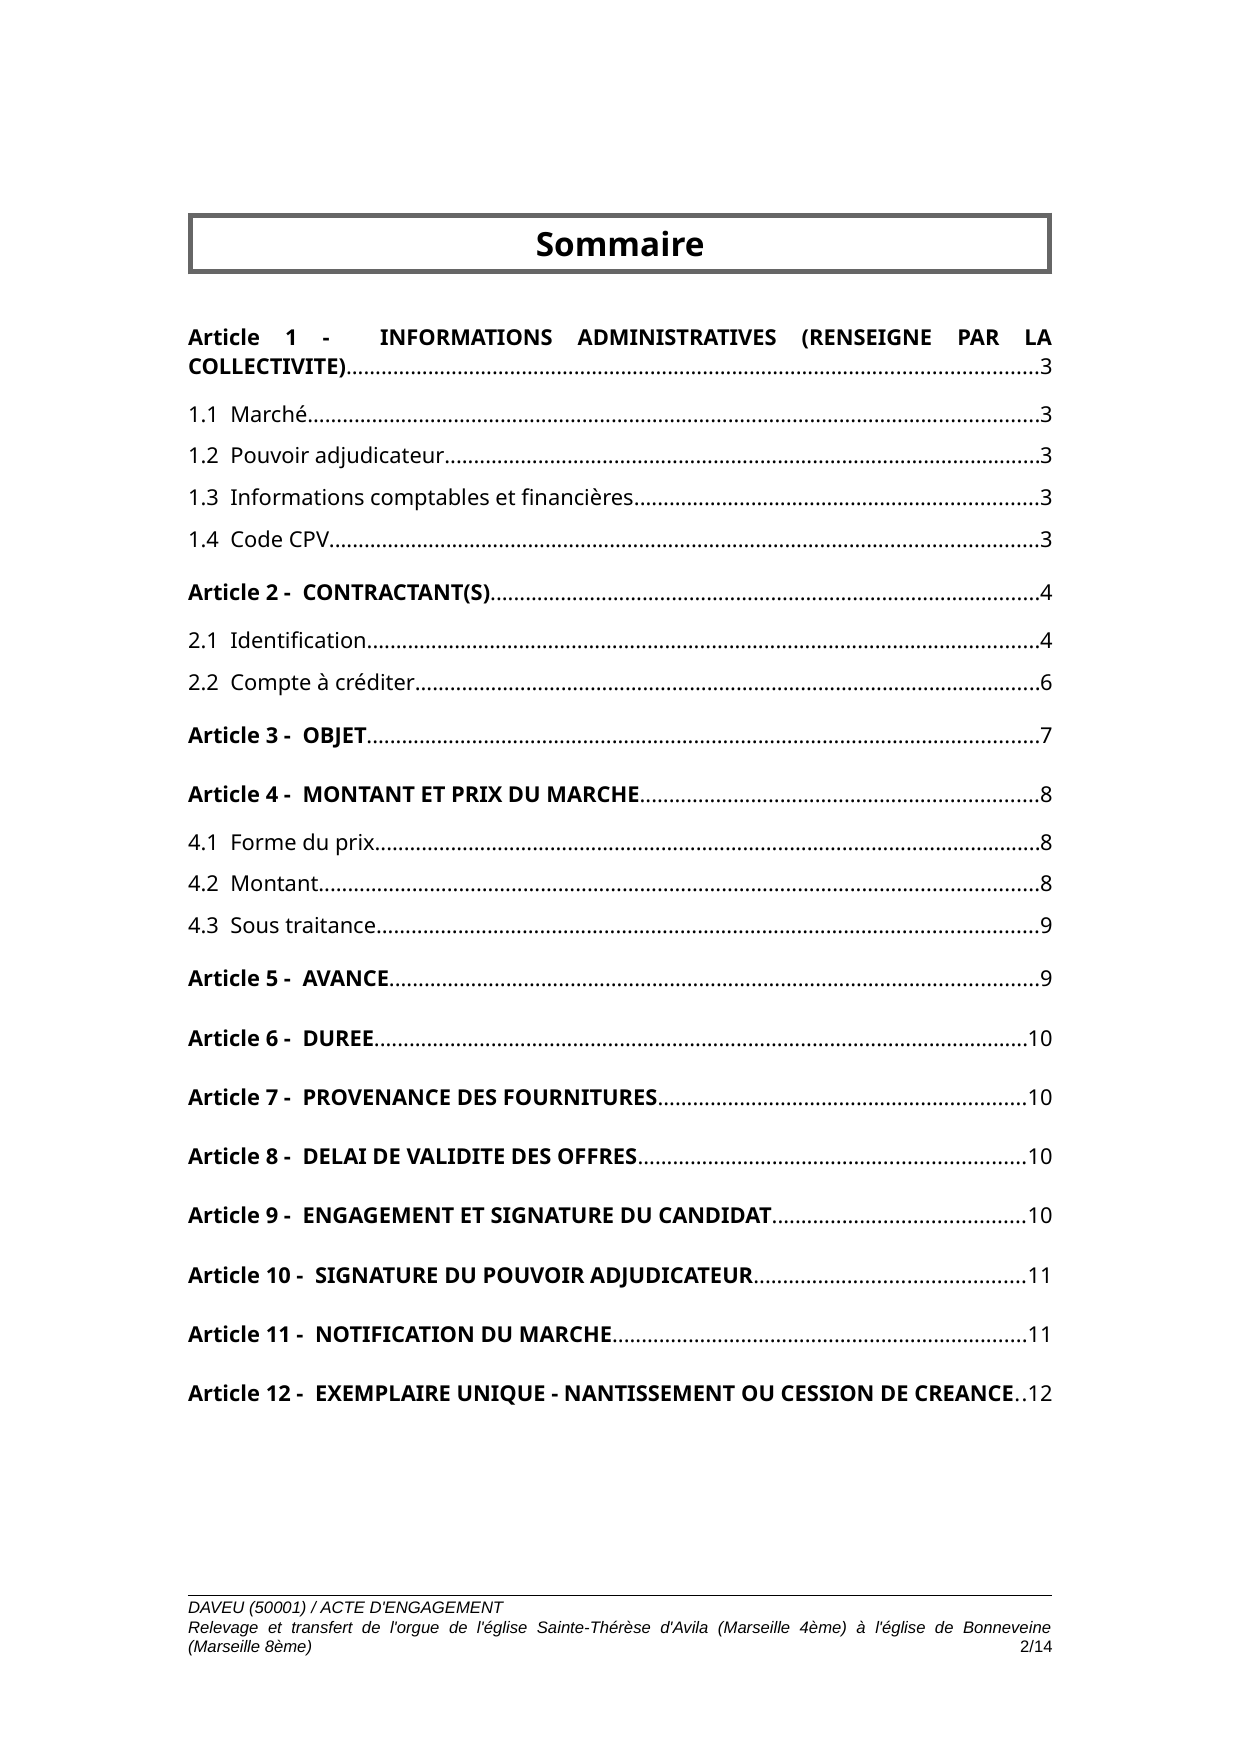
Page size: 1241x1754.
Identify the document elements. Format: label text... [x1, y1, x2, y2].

text 1.1 Marché 3 [188, 399, 1052, 429]
text 1.3 Informations comptables et financières 3 [188, 482, 1052, 512]
text 2.1 Identification 4 [188, 625, 1052, 654]
text Article 2 - CONTRACTANT(S) 4 [188, 577, 1052, 607]
text Article 1 - INFORMATIONS ADMINISTRATIVES (RENSEIGNE PAR LA COLLECTIVITE) 3 [188, 322, 1052, 381]
subtitle Sommaire [193, 218, 1047, 269]
text Article 11 - NOTIFICATION DU MARCHE 11 [188, 1319, 1052, 1349]
text 4.3 Sous traitance 9 [188, 910, 1052, 940]
text Article 7 - PROVENANCE DES FOURNITURES 10 [188, 1082, 1052, 1112]
text Article 8 - DELAI DE VALIDITE DES OFFRES 10 [188, 1141, 1052, 1171]
text 4.1 Forme du prix 8 [188, 827, 1052, 856]
text Article 5 - AVANCE 9 [188, 963, 1052, 993]
text Article 9 - ENGAGEMENT ET SIGNATURE DU CANDIDAT 10 [188, 1201, 1052, 1230]
text 4.2 Montant 8 [188, 868, 1052, 898]
text Article 3 - OBJET 7 [188, 720, 1052, 750]
text Article 4 - MONTANT ET PRIX DU MARCHE 8 [188, 779, 1052, 809]
text Article 12 - EXEMPLAIRE UNIQUE - NANTISSEMENT OU CESSION DE CREANCE 12 [188, 1378, 1052, 1408]
text Article 10 - SIGNATURE DU POUVOIR ADJUDICATEUR 11 [188, 1260, 1052, 1289]
text 1.4 Code CPV 3 [188, 524, 1052, 554]
text 2.2 Compte à créditer 6 [188, 666, 1052, 696]
text 1.2 Pouvoir adjudicateur 3 [188, 441, 1052, 470]
text Article 6 - DUREE 10 [188, 1023, 1052, 1052]
